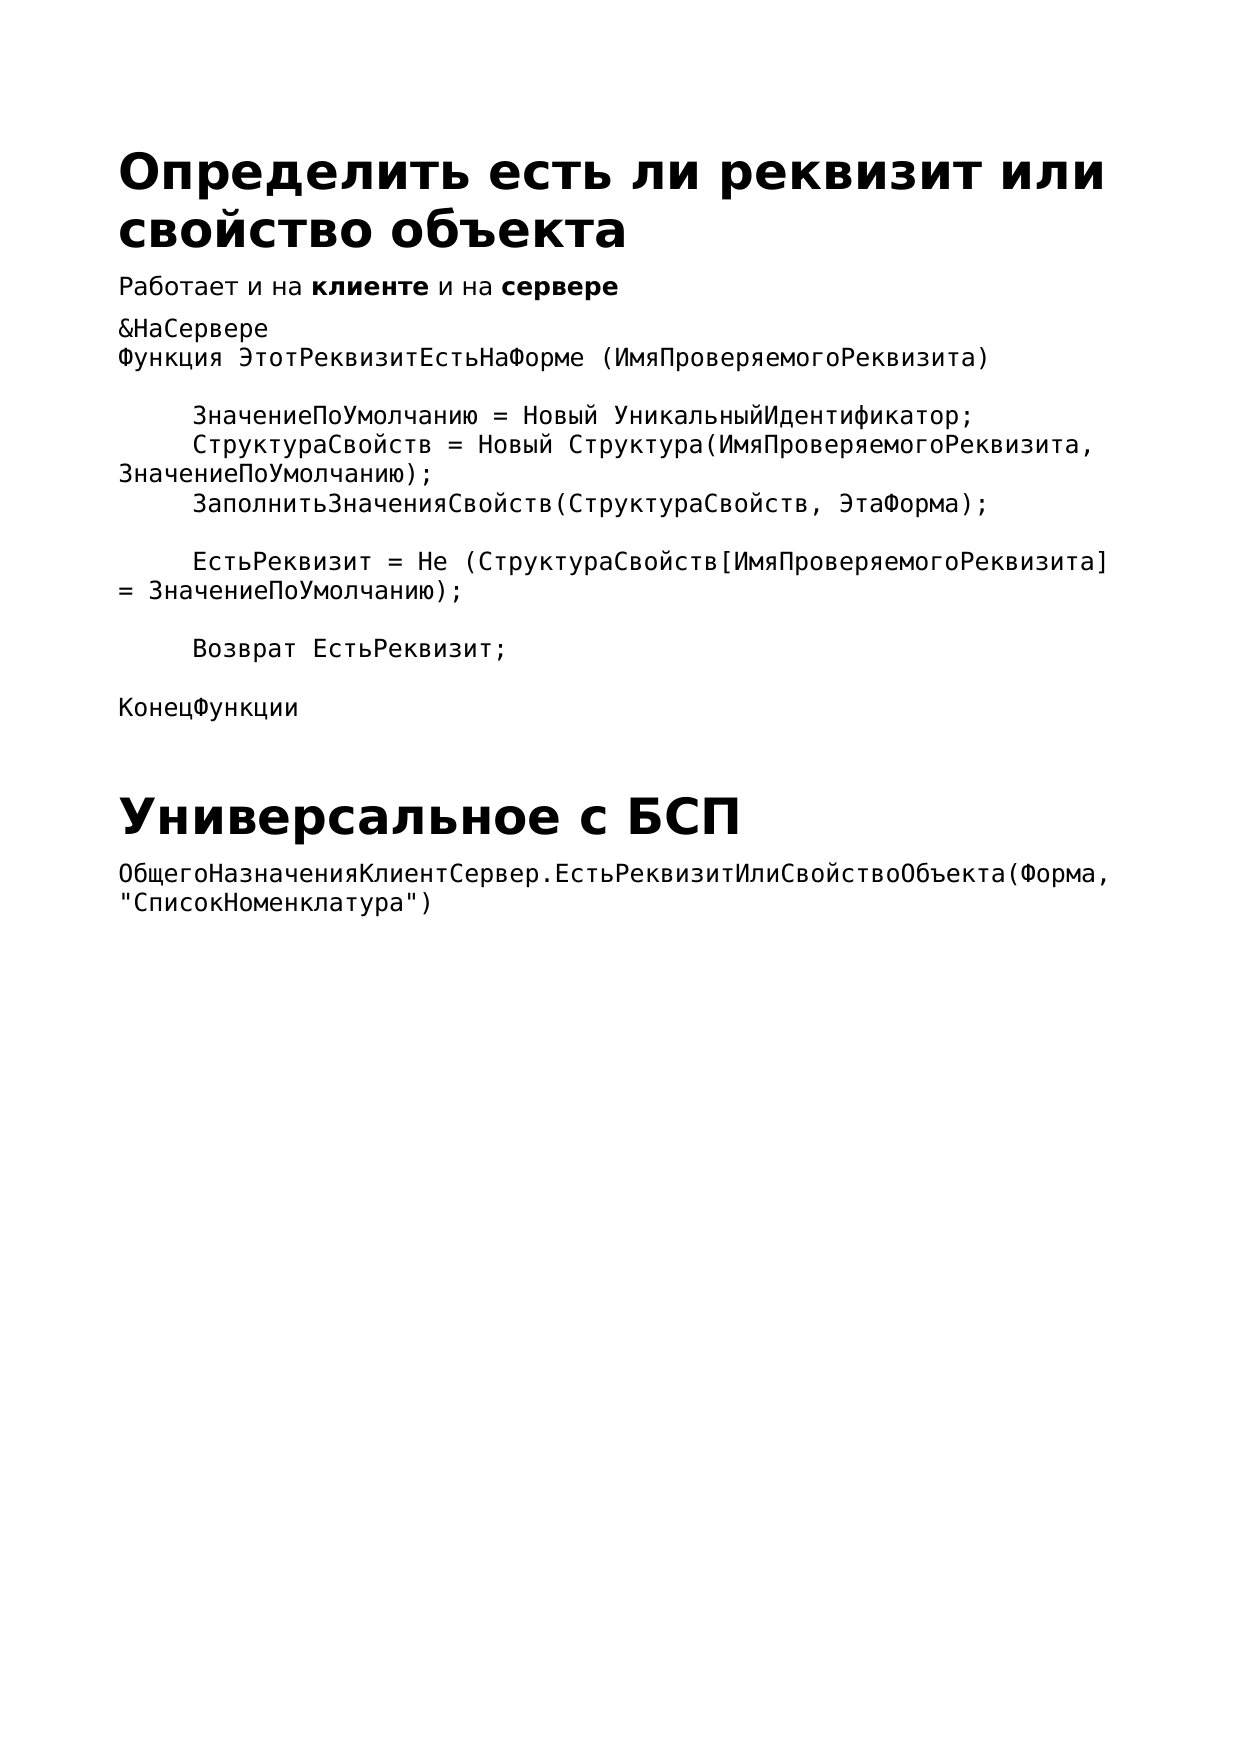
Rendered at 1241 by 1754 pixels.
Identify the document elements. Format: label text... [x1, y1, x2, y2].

text ОбщегоНазначенияКлиентСервер.ЕстьРеквизитИлиСвойствоОбъекта(Форма,"СписокНоменклатура") [118, 859, 1122, 917]
text &НаСервере Функция ЭтотРеквизитЕстьНаФорме (ИмяПроверяемогоРеквизита) ЗначениеПоУмолчанию = Новый УникальныйИдентификатор; СтруктураСвойств = Новый Структура(ИмяПроверяемогоРеквизита, ЗначениеПоУмолчанию); ЗаполнитьЗначенияСвойств(СтруктураСвойств, ЭтаФорма); ЕстьРеквизит = Не (СтруктураСвойств[ИмяПроверяемогоРеквизита] = ЗначениеПоУмолчанию); Возврат ЕстьРеквизит; КонецФункции [118, 314, 1122, 751]
subtitle Определить есть ли реквизит или свойство объекта [118, 143, 1122, 259]
subtitle Универсальное с БСП [118, 788, 1122, 846]
text Работает и на клиенте и на сервере [118, 272, 1122, 301]
